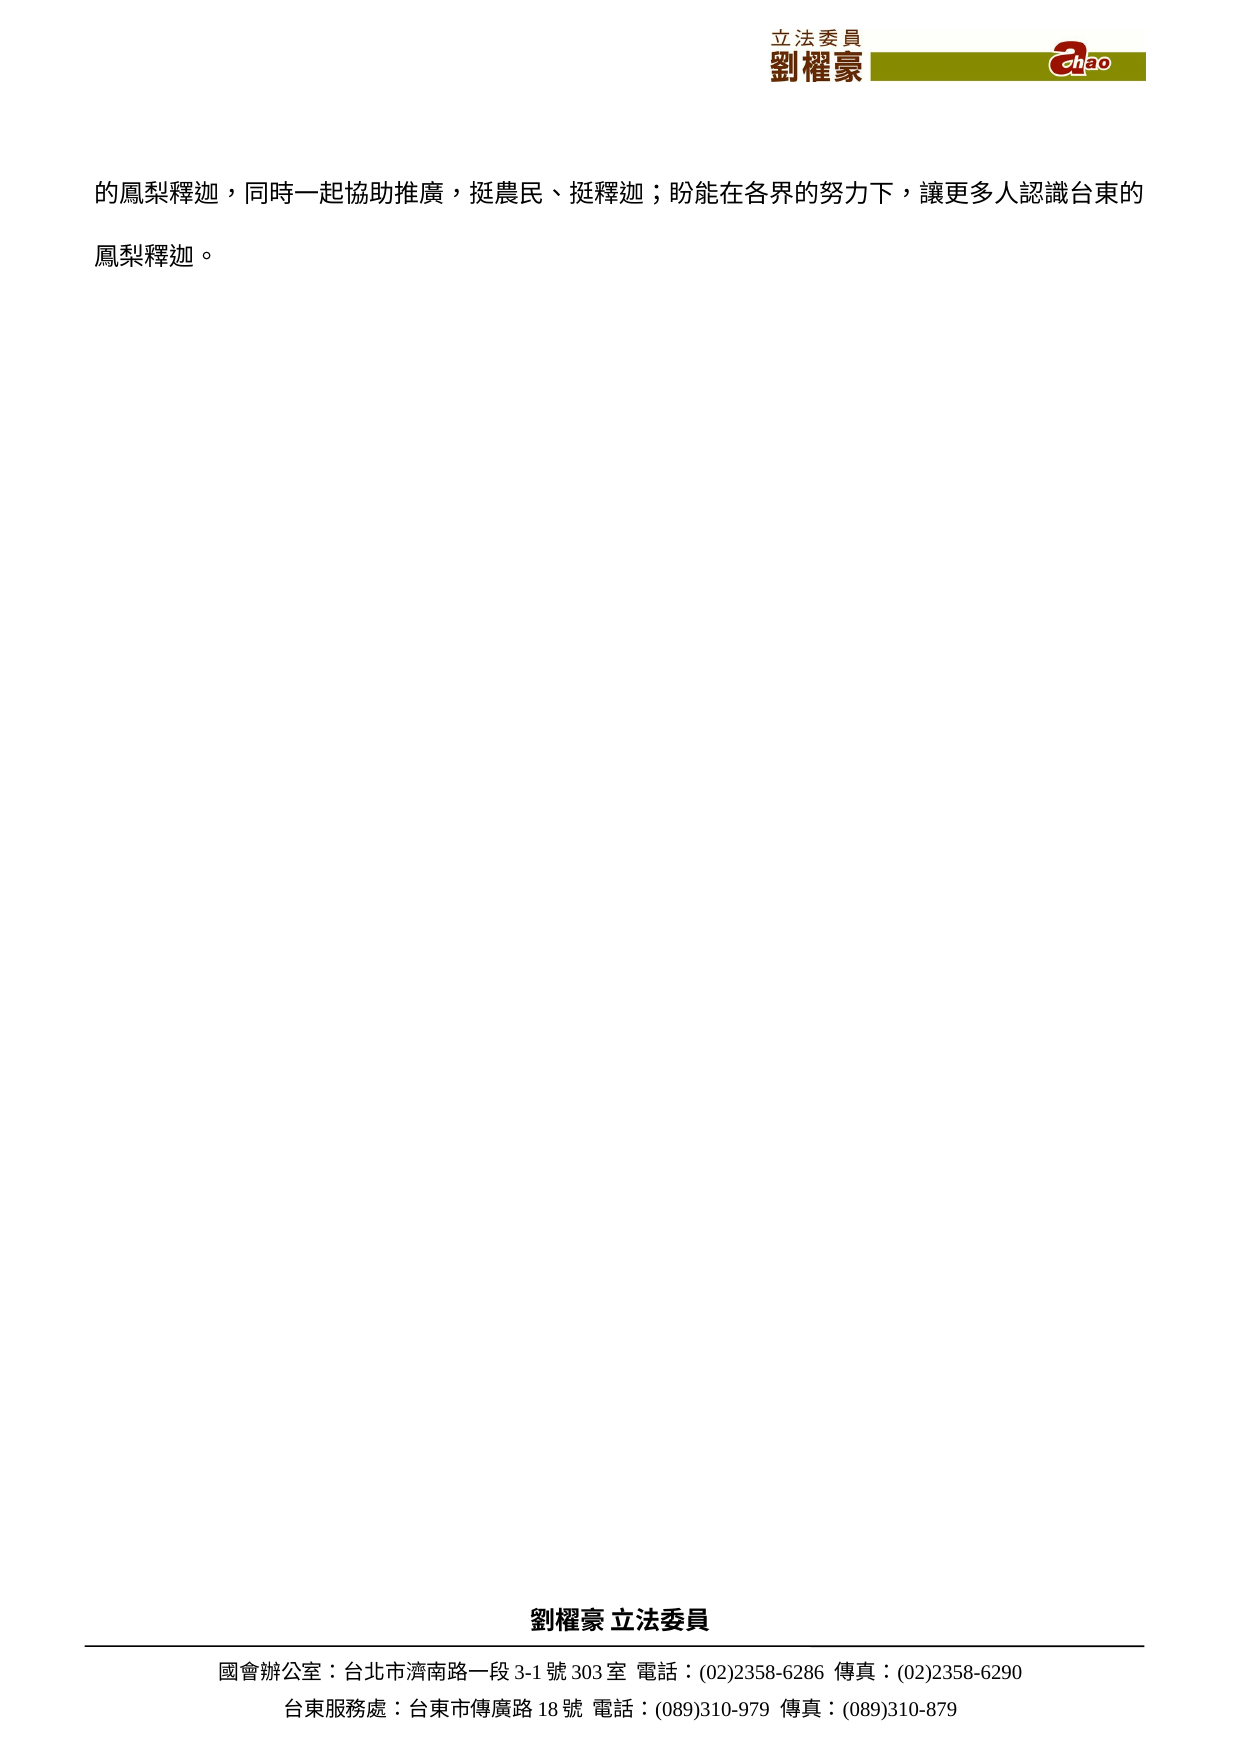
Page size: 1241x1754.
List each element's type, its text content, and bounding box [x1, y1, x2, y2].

text 的鳳梨釋迦，同時一起協助推廣，挺農民、挺釋迦；盼能在各界的努力下，讓更多人認識台東的鳳梨釋迦。 [94, 150, 1146, 275]
